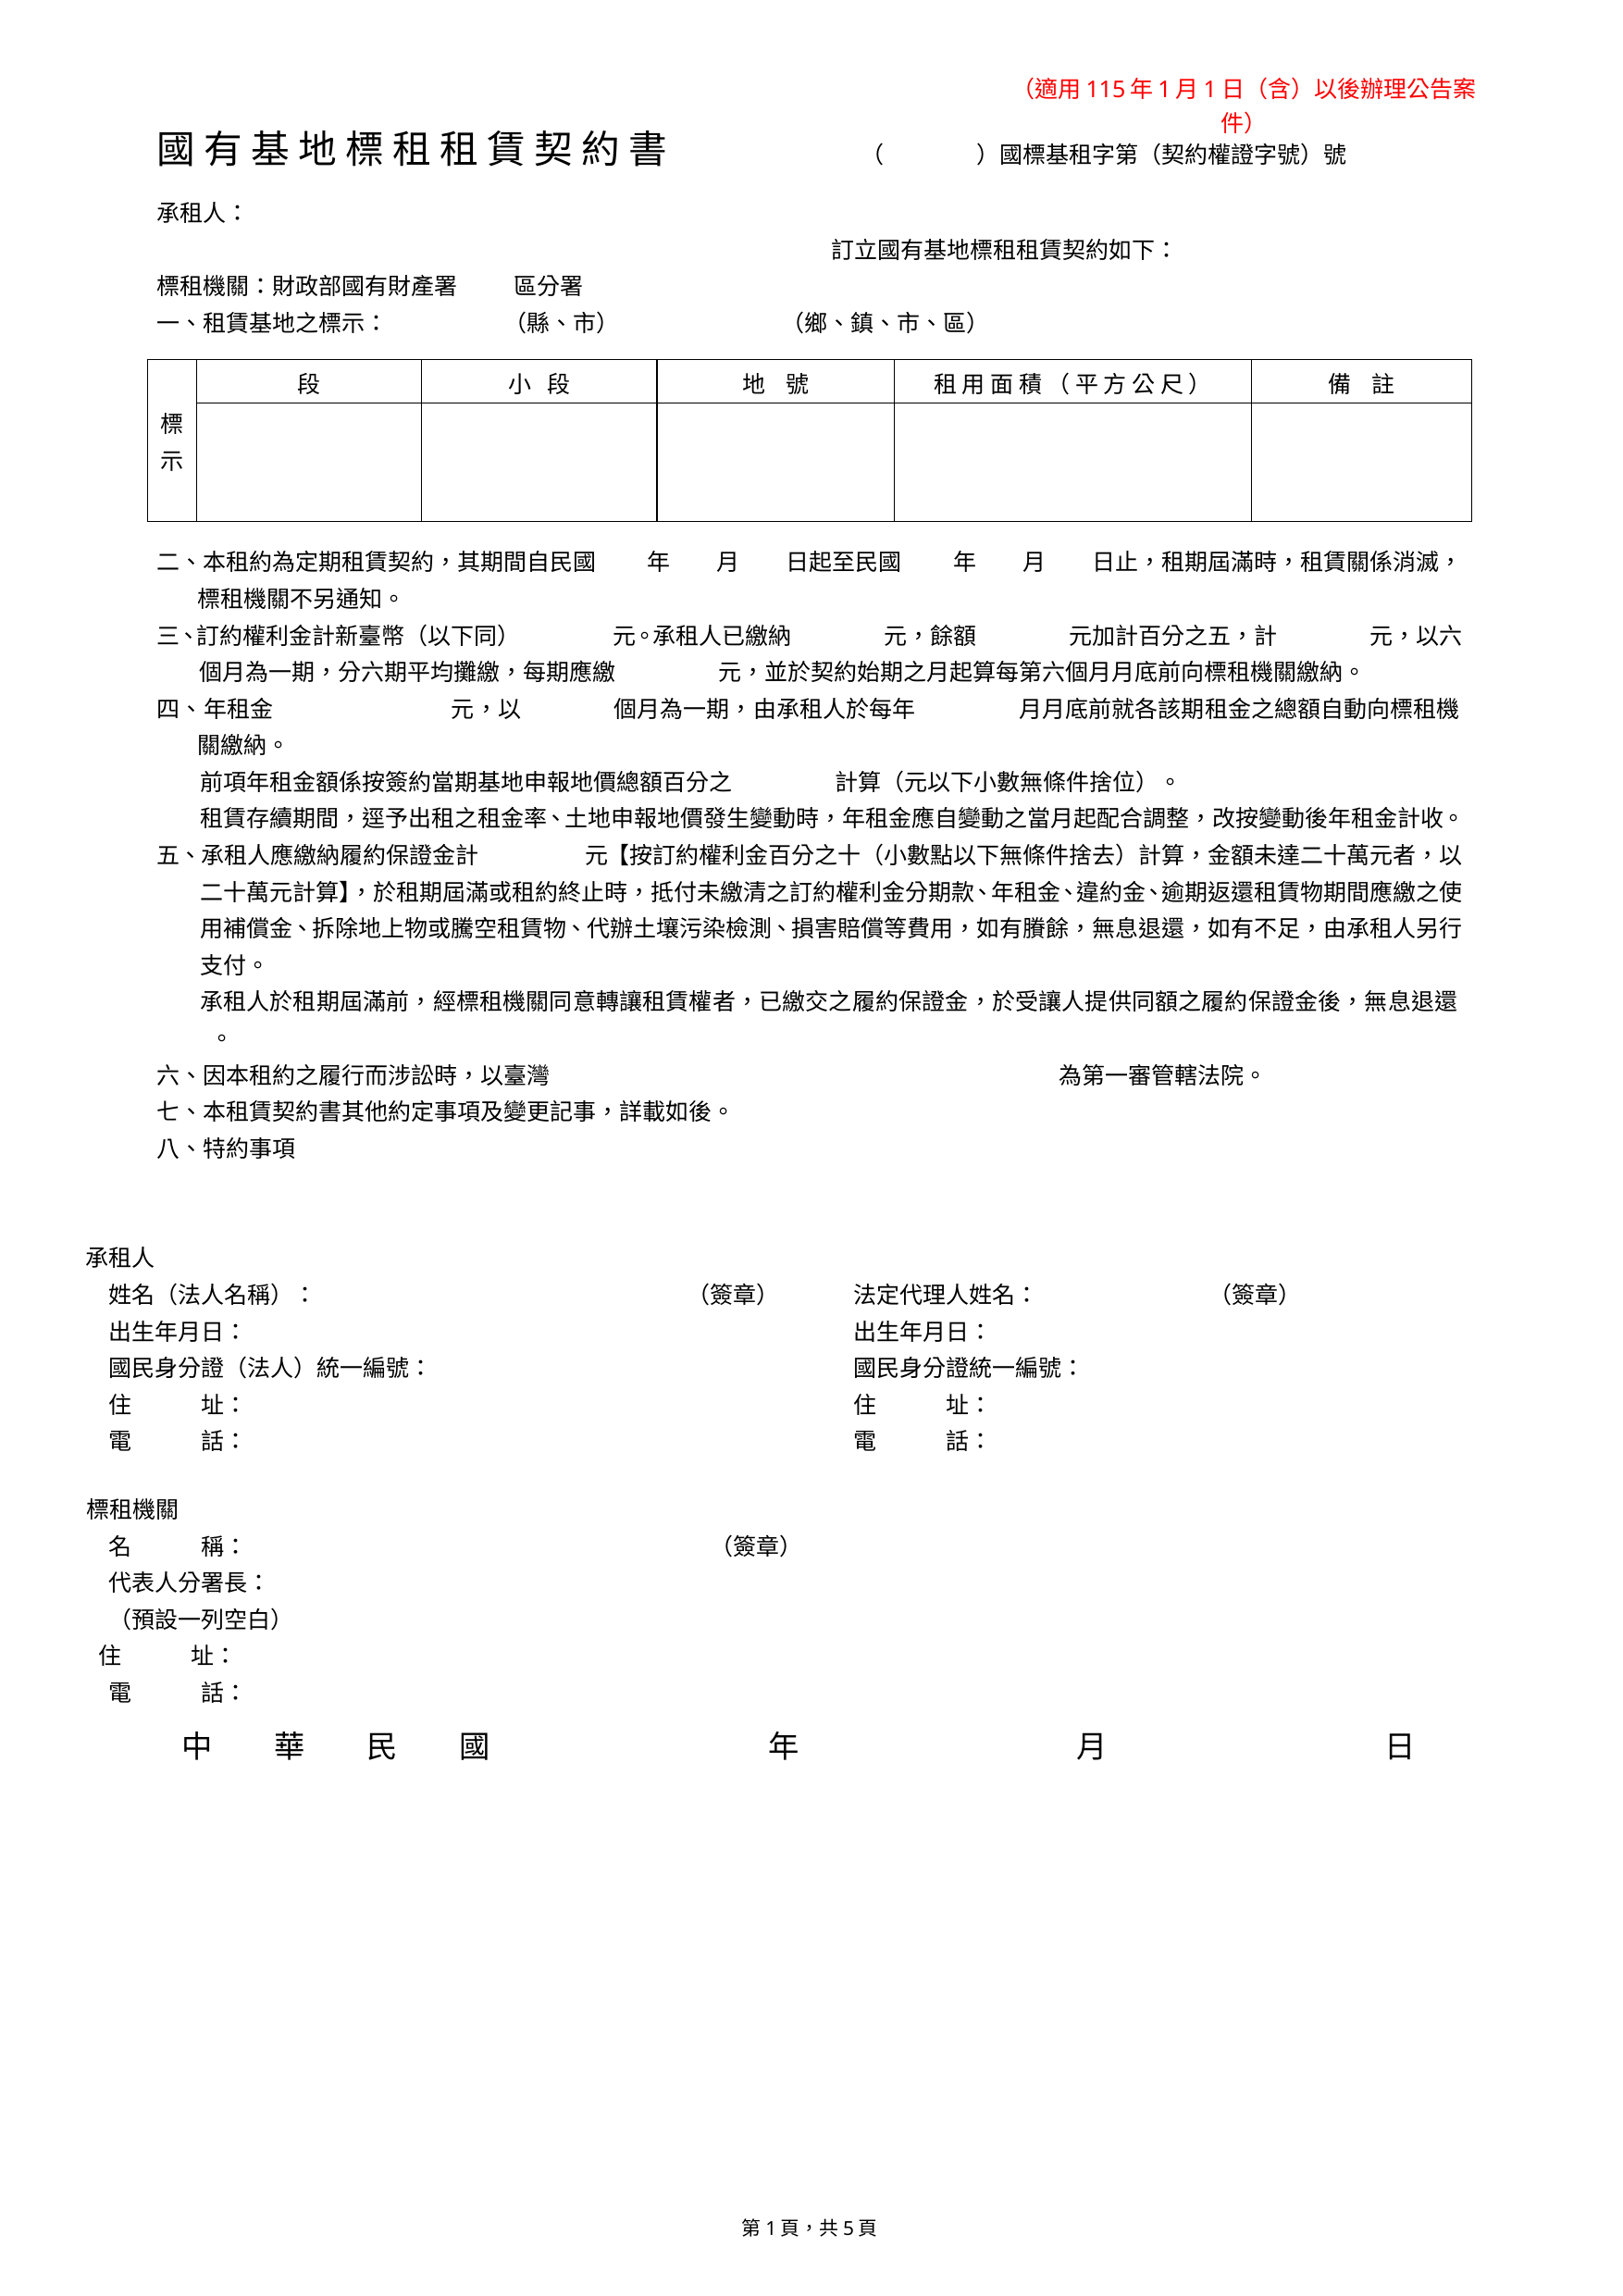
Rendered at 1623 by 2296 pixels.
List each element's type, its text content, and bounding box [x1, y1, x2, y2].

table_header 租 用 面 積 （ 平 方 公 尺 ） [895, 360, 1251, 403]
table_cell [422, 403, 656, 520]
text 名 稱： （簽章） [87, 1525, 1530, 1562]
text 前項年租金額係按簽約當期基地申報地價總額百分之 計算（元以下小數無條件捨位）。 [179, 762, 1462, 798]
text 住 址： [832, 1384, 1536, 1421]
text 三、訂約權利金計新臺幣（以下同） 元。承租人已繳納 元，餘額 元加計百分之五，計 元，以六個月為一期，分六期平均攤繳，每期應繳 元，並於契約始期之月起算每第六個月月底前向標租機關繳納。 [156, 614, 1462, 688]
table_cell [895, 403, 1251, 520]
text 國民身分證（法人）統一編號： [108, 1347, 791, 1384]
text 承租人 [85, 1237, 1462, 1274]
text 中 華 民 國 年 月 日 [151, 1729, 1465, 1765]
table_header 標 示 [148, 360, 196, 520]
text 出生年月日： [108, 1310, 791, 1347]
text 訂立國有基地標租租賃契約如下： [156, 230, 1462, 266]
table_header 地 號 [658, 360, 894, 403]
text 電 話： [87, 1672, 1530, 1708]
text 電 話： [87, 1421, 791, 1458]
table_header 備 註 [1252, 360, 1471, 403]
table_header 小 段 [422, 360, 656, 403]
table_cell [658, 403, 894, 520]
text 電 話： [832, 1421, 1536, 1458]
text 四、年租金 元，以 個月為一期，由承租人於每年 月月底前就各該期租金之總額自動向標租機關繳納。 [156, 688, 1462, 762]
text 五、承租人應繳納履約保證金計 元【按訂約權利金百分之十（小數點以下無條件捨去）計算，金額未達二十萬元者，以二十萬元計算】，於租期屆滿或租約終止時，抵付未繳清之訂約權利金分期款、年租金、違約金、逾期返還租賃物期間應繳之使用補償金、拆除地上物或騰空租賃物、代辦土壤污染檢測、損害賠償等費用，如有賸餘，無息退還，如有不足，由承租人另行支付。 [156, 835, 1462, 981]
text 標租機關：財政部國有財產署 區分署 [156, 266, 1462, 303]
text 標租機關 [87, 1489, 1530, 1525]
text 法定代理人姓名： （簽章） [832, 1274, 1536, 1310]
table_header 段 [197, 360, 421, 403]
text 國 有 基 地 標 租 租 賃 契 約 書 （ ）國標基租字第（契約權證字號）號 [156, 134, 1462, 170]
text 姓名（法人名稱）： （簽章） [87, 1274, 791, 1310]
table_cell [197, 403, 421, 520]
text 一、租賃基地之標示： （縣、市） （鄉、鎮、市、區） [156, 303, 1462, 339]
text 國民身分證統一編號： [832, 1347, 1536, 1384]
text 代表人分署長： [87, 1562, 1530, 1598]
text （適用115年1月1日（含）以後辦理公告案件） [994, 71, 1493, 138]
text 八、特約事項 [156, 1127, 1462, 1164]
text （預設一列空白） [87, 1598, 1530, 1635]
text 出生年月日： [832, 1310, 1536, 1347]
text 二、本租約為定期租賃契約，其期間自民國 年 月 日起至民國 年 月 日止，租期屆滿時，租賃關係消滅，標租機關不另通知。 [156, 541, 1462, 614]
text 住 址： [87, 1384, 791, 1421]
text 承租人： [156, 192, 1462, 230]
text 租賃存續期間，逕予出租之租金率、土地申報地價發生變動時，年租金應自變動之當月起配合調整，改按變動後年租金計收。 [200, 798, 1462, 835]
table_cell [1252, 403, 1471, 520]
text 住 址： [87, 1635, 1530, 1672]
text 六、因本租約之履行而涉訟時，以臺灣 為第一審管轄法院。 [156, 1054, 1462, 1091]
text 承租人於租期屆滿前，經標租機關同意轉讓租賃權者，已繳交之履約保證金，於受讓人提供同額之履約保證金後，無息退還。 [200, 981, 1462, 1054]
text 七、本租賃契約書其他約定事項及變更記事，詳載如後。 [156, 1091, 1462, 1127]
